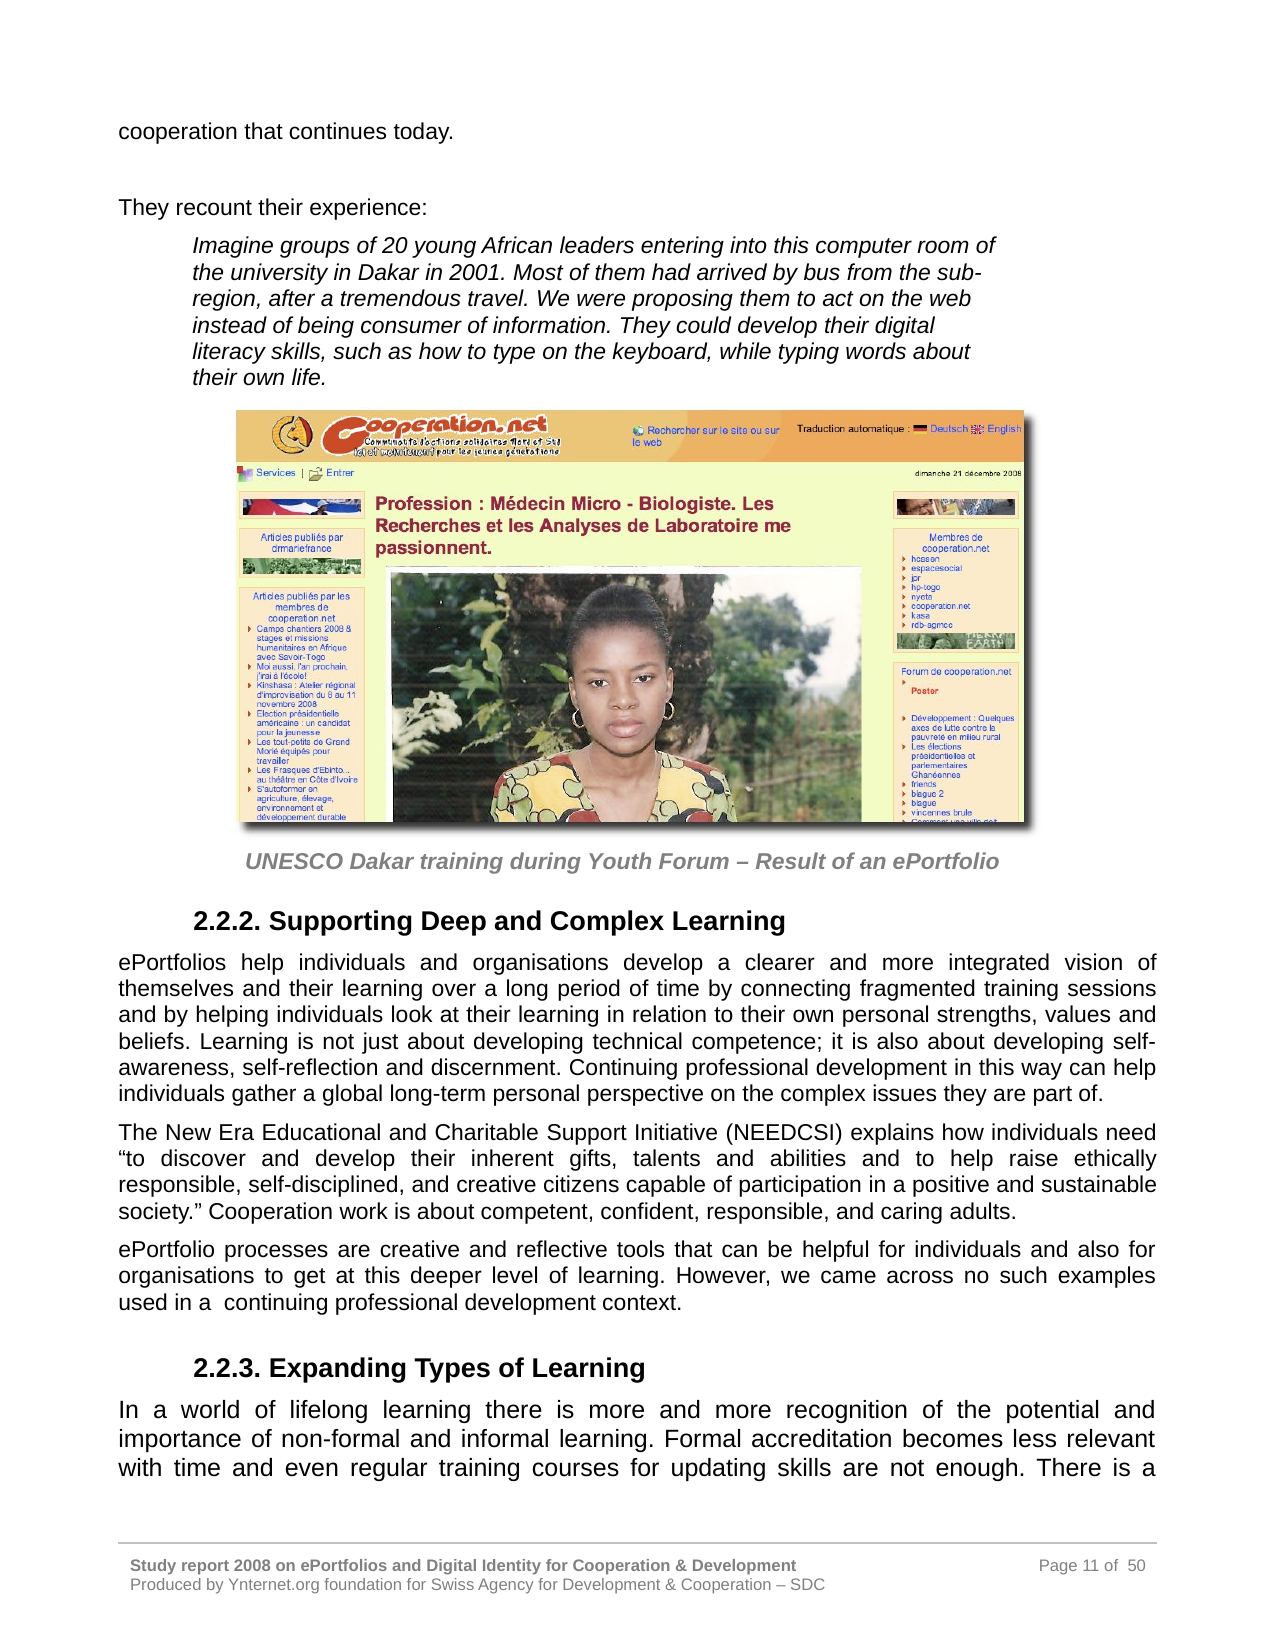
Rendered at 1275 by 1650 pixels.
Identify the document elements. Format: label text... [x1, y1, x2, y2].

subtitle Expanding Types of Learning [193, 1352, 1157, 1383]
subtitle Supporting Deep and Complex Learning [193, 905, 1157, 936]
text In a world of lifelong learning there is more and more recognition of the potential and importance of non-formal and informal learning. Formal accreditation becomes less relevant with time and even regular training courses for updating skills are not enough. There is a [118, 1395, 1157, 1482]
text Imagine groups of 20 young African leaders entering into this computer room of the university in Dakar in 2001. Most of them had arrived by bus from the sub-region, after a tremendous travel. We were proposing them to act on the web instead of being consumer of information. They could develop their digital literacy skills, such as how to type on the keyboard, while typing words about their own life. [192, 232, 1005, 391]
text They recount their experience: [118, 194, 1157, 221]
text ePortfolio processes are creative and reflective tools that can be helpful for individuals and also for organisations to get at this deeper level of learning. However, we came across no such examples used in a continuing professional development context. [118, 1236, 1157, 1315]
text ePortfolios help individuals and organisations develop a clearer and more integrated vision of themselves and their learning over a long period of time by connecting fragmented training sessions and by helping individuals look at their learning in relation to their own personal strengths, values and beliefs. Learning is not just about developing technical competence; it is also about developing self- awareness, self-reflection and discernment. Continuing professional development in this way can help individuals gather a global long-term personal perspective on the complex issues they are part of. [118, 949, 1157, 1107]
text cooperation that continues today. [118, 118, 1157, 144]
text The New Era Educational and Charitable Support Initiative (NEEDCSI) explains how individuals need “to discover and develop their inherent gifts, talents and abilities and to help raise ethically responsible, self-disciplined, and creative citizens capable of participation in a positive and sustainable society.” Cooperation work is about competent, confident, responsible, and caring adults. [118, 1118, 1157, 1224]
picture [232, 406, 1043, 841]
